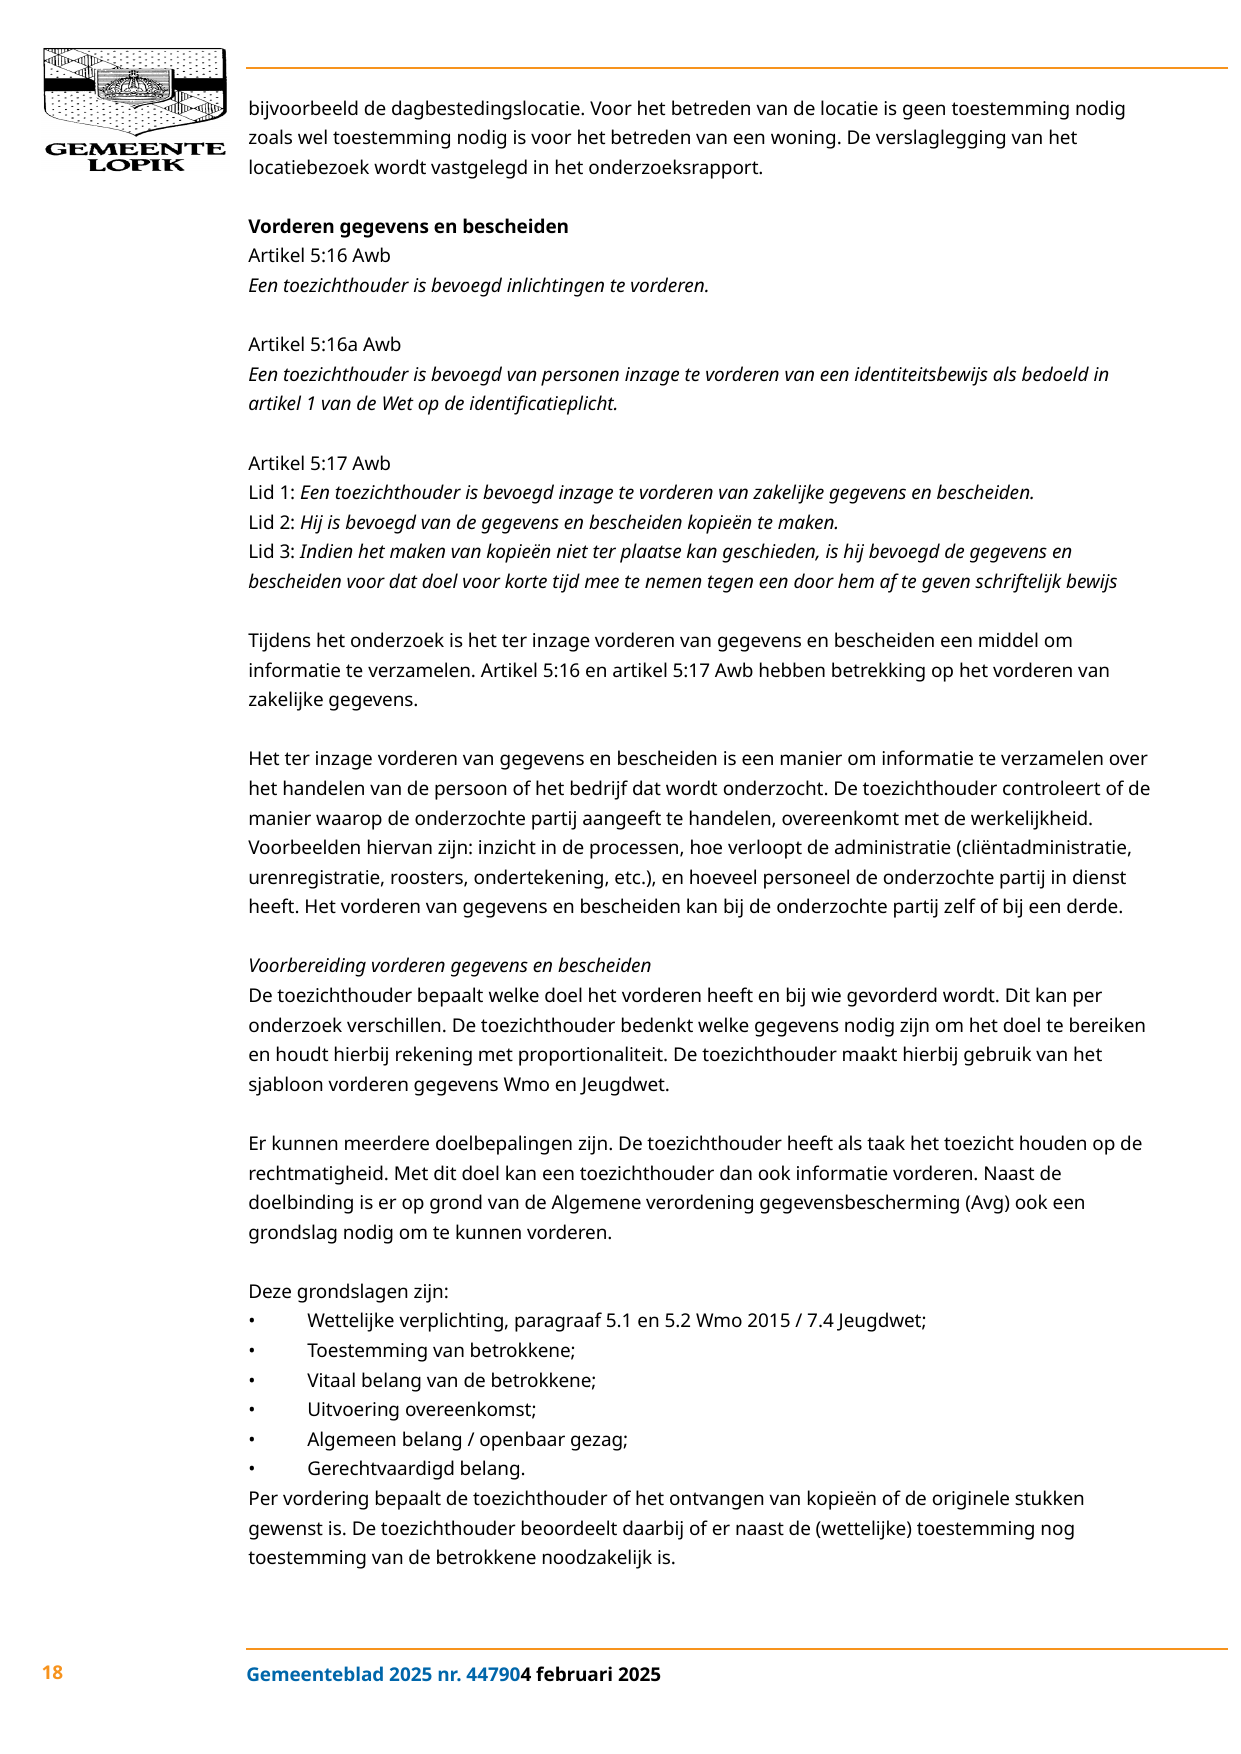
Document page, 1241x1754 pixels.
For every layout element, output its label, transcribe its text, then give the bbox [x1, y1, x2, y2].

list Uitvoering overeenkomst; [248, 1396, 1152, 1422]
text Vorderen gegevens en bescheiden [248, 213, 1152, 239]
list Wettelijke verplichting, paragraaf 5.1 en 5.2 Wmo 2015 / 7.4 Jeugdwet; [248, 1308, 1152, 1333]
text Een toezichthouder is bevoegd inlichtingen te vorderen. [248, 272, 1152, 298]
text Tijdens het onderzoek is het ter inzage vorderen van gegevens en bescheiden een middel om informatie te verzamelen. Artikel 5:16 en artikel 5:17 Awb hebben betrekking op het vorderen van zakelijke gegevens. [248, 627, 1152, 712]
text Er kunnen meerdere doelbepalingen zijn. De toezichthouder heeft als taak het toezicht houden op de rechtmatigheid. Met dit doel kan een toezichthouder dan ook informatie vorderen. Naast de doelbinding is er op grond van de Algemene verordening gegevensbescherming (Avg) ook een grondslag nodig om te kunnen vorderen. [248, 1130, 1152, 1245]
text Artikel 5:17 Awb [248, 450, 1152, 476]
text Deze grondslagen zijn: [248, 1278, 1152, 1304]
text De toezichthouder bepaalt welke doel het vorderen heeft en bij wie gevorderd wordt. Dit kan per onderzoek verschillen. De toezichthouder bedenkt welke gegevens nodig zijn om het doel te bereiken en houdt hierbij rekening met proportionaliteit. De toezichthouder maakt hierbij gebruik van het sjabloon vorderen gegevens Wmo en Jeugdwet. [248, 982, 1152, 1097]
text Voorbereiding vorderen gegevens en bescheiden [248, 953, 1152, 978]
text Een toezichthouder is bevoegd van personen inzage te vorderen van een identiteitsbewijs als bedoeld in artikel 1 van de Wet op de identificatieplicht. [248, 361, 1152, 416]
list Toestemming van betrokkene; [248, 1337, 1152, 1363]
text Artikel 5:16 Awb [248, 243, 1152, 268]
text Artikel 5:16a Awb [248, 331, 1152, 357]
text bijvoorbeeld de dagbestedingslocatie. Voor het betreden van de locatie is geen toestemming nodig zoals wel toestemming nodig is voor het betreden van een woning. De verslaglegging van het locatiebezoek wordt vastgelegd in het onderzoeksrapport. [248, 95, 1152, 180]
list Vitaal belang van de betrokkene; [248, 1367, 1152, 1393]
list Gerechtvaardigd belang. [248, 1456, 1152, 1481]
text Het ter inzage vorderen van gegevens en bescheiden is een manier om informatie te verzamelen over het handelen van de persoon of het bedrijf dat wordt onderzocht. De toezichthouder controleert of de manier waarop de onderzochte partij aangeeft te handelen, overeenkomt met de werkelijkheid. Voorbeelden hiervan zijn: inzicht in de processen, hoe verloopt de administratie (cliëntadministratie, urenregistratie, roosters, ondertekening, etc.), en hoeveel personeel de onderzochte partij in dienst heeft. Het vorderen van gegevens en bescheiden kan bij de onderzochte partij zelf of bij een derde. [248, 746, 1152, 919]
list Algemeen belang / openbaar gezag; [248, 1426, 1152, 1452]
text Per vordering bepaalt de toezichthouder of het ontvangen van kopieën of de originele stukken gewenst is. De toezichthouder beoordeelt daarbij of er naast de (wettelijke) toestemming nog toestemming van de betrokkene noodzakelijk is. [248, 1485, 1152, 1570]
text Lid 1: Een toezichthouder is bevoegd inzage te vorderen van zakelijke gegevens en bescheiden. [248, 479, 1152, 505]
picture [41, 47, 231, 172]
text Lid 3: Indien het maken van kopieën niet ter plaatse kan geschieden, is hij bevoegd de gegevens en bescheiden voor dat doel voor korte tijd mee te nemen tegen een door hem af te geven schriftelijk bewijs [248, 538, 1152, 594]
text Lid 2: Hij is bevoegd van de gegevens en bescheiden kopieën te maken. [248, 509, 1152, 535]
